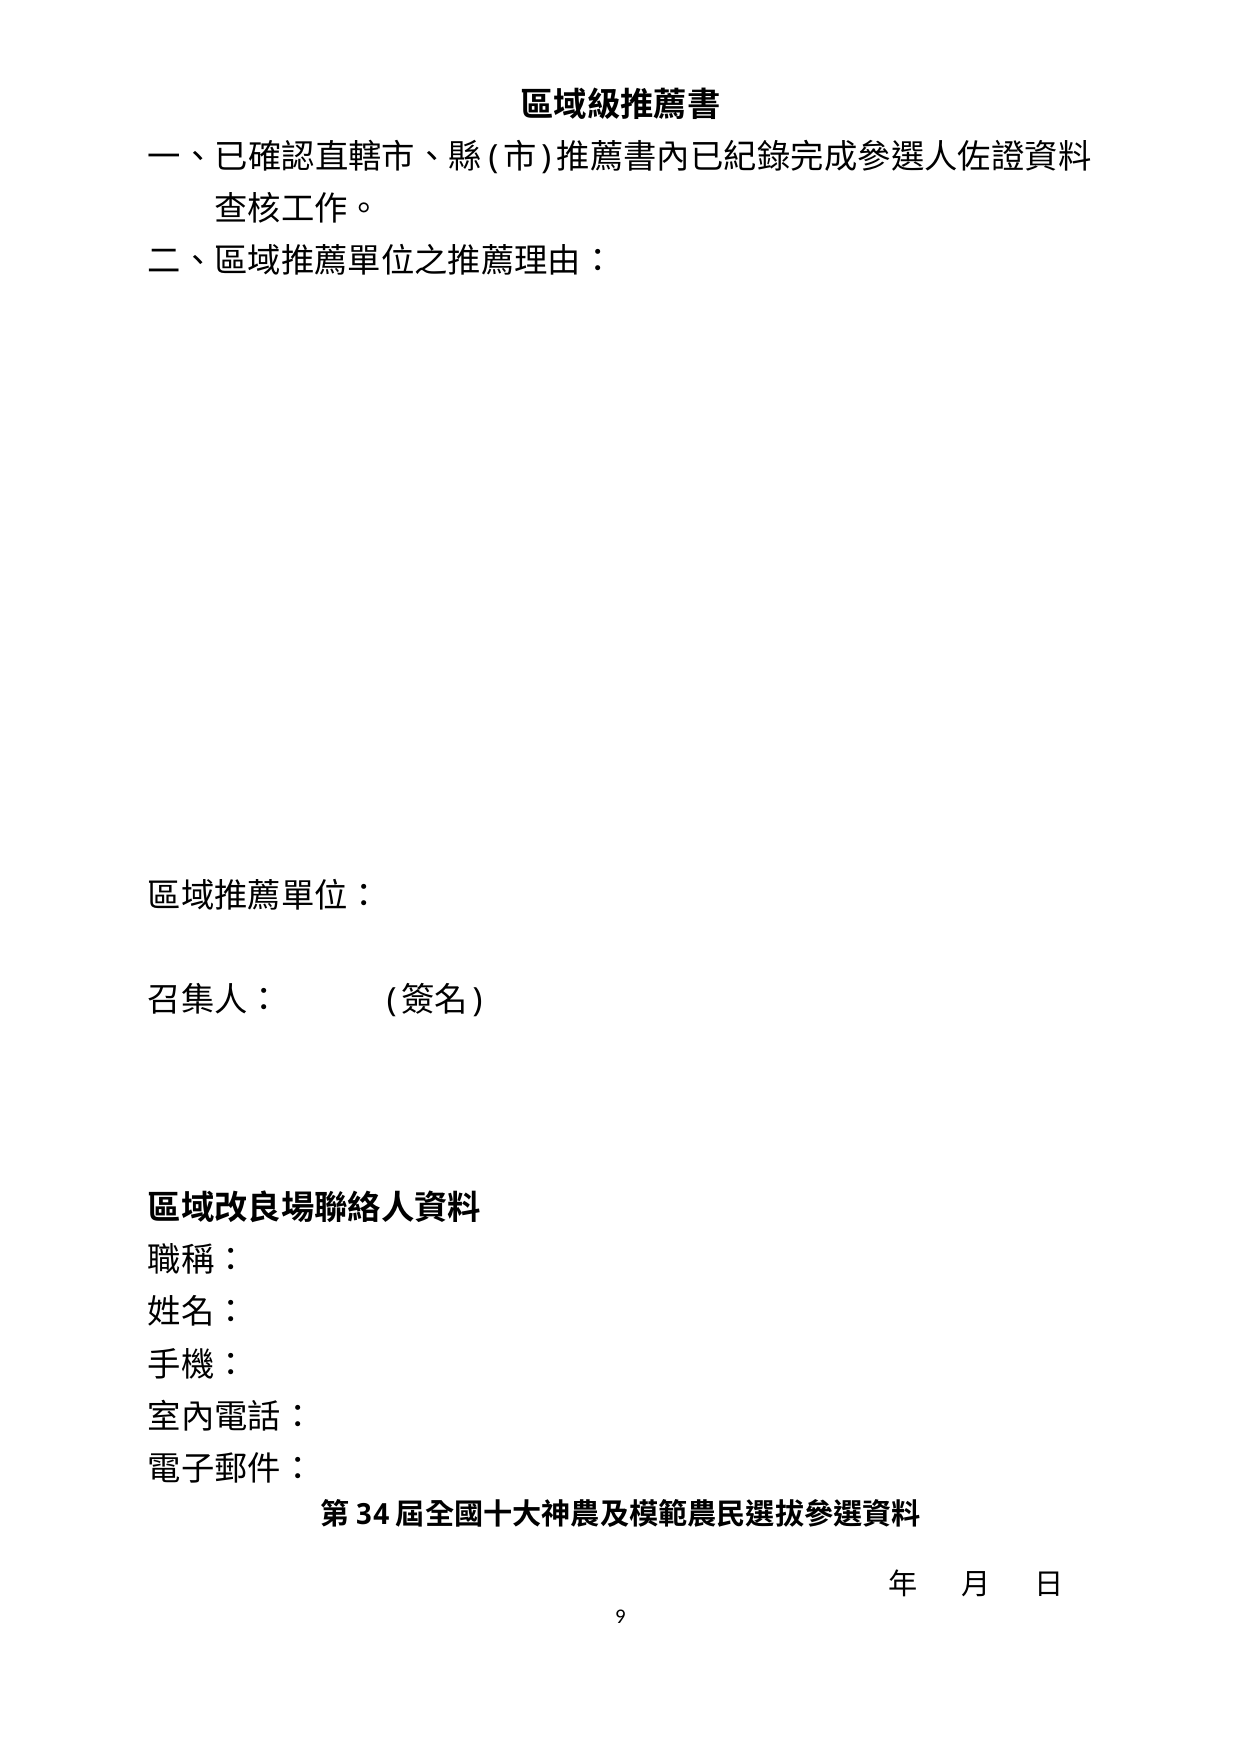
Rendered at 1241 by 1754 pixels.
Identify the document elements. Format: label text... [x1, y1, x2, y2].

text 電子郵件： [148, 1438, 1093, 1491]
text 一、已確認直轄市、縣(市)推薦書內已紀錄完成參選人佐證資料查核工作。 [148, 127, 1093, 231]
text 室內電話： [148, 1386, 1093, 1438]
text 手機： [148, 1334, 1093, 1386]
text 召集人： (簽名) [148, 970, 1093, 1022]
text 第34屆全國十大神農及模範農民選拔參選資料 [148, 1491, 1093, 1533]
text 二、區域推薦單位之推薦理由： [148, 231, 1093, 283]
text 姓名： [148, 1282, 1093, 1334]
text 區域改良場聯絡人資料 [148, 1178, 1093, 1230]
text 年 月 日 [148, 1560, 1063, 1602]
text 區域級推薦書 [148, 75, 1093, 127]
text 區域推薦單位： [148, 866, 1093, 918]
text 職稱： [148, 1230, 1093, 1282]
